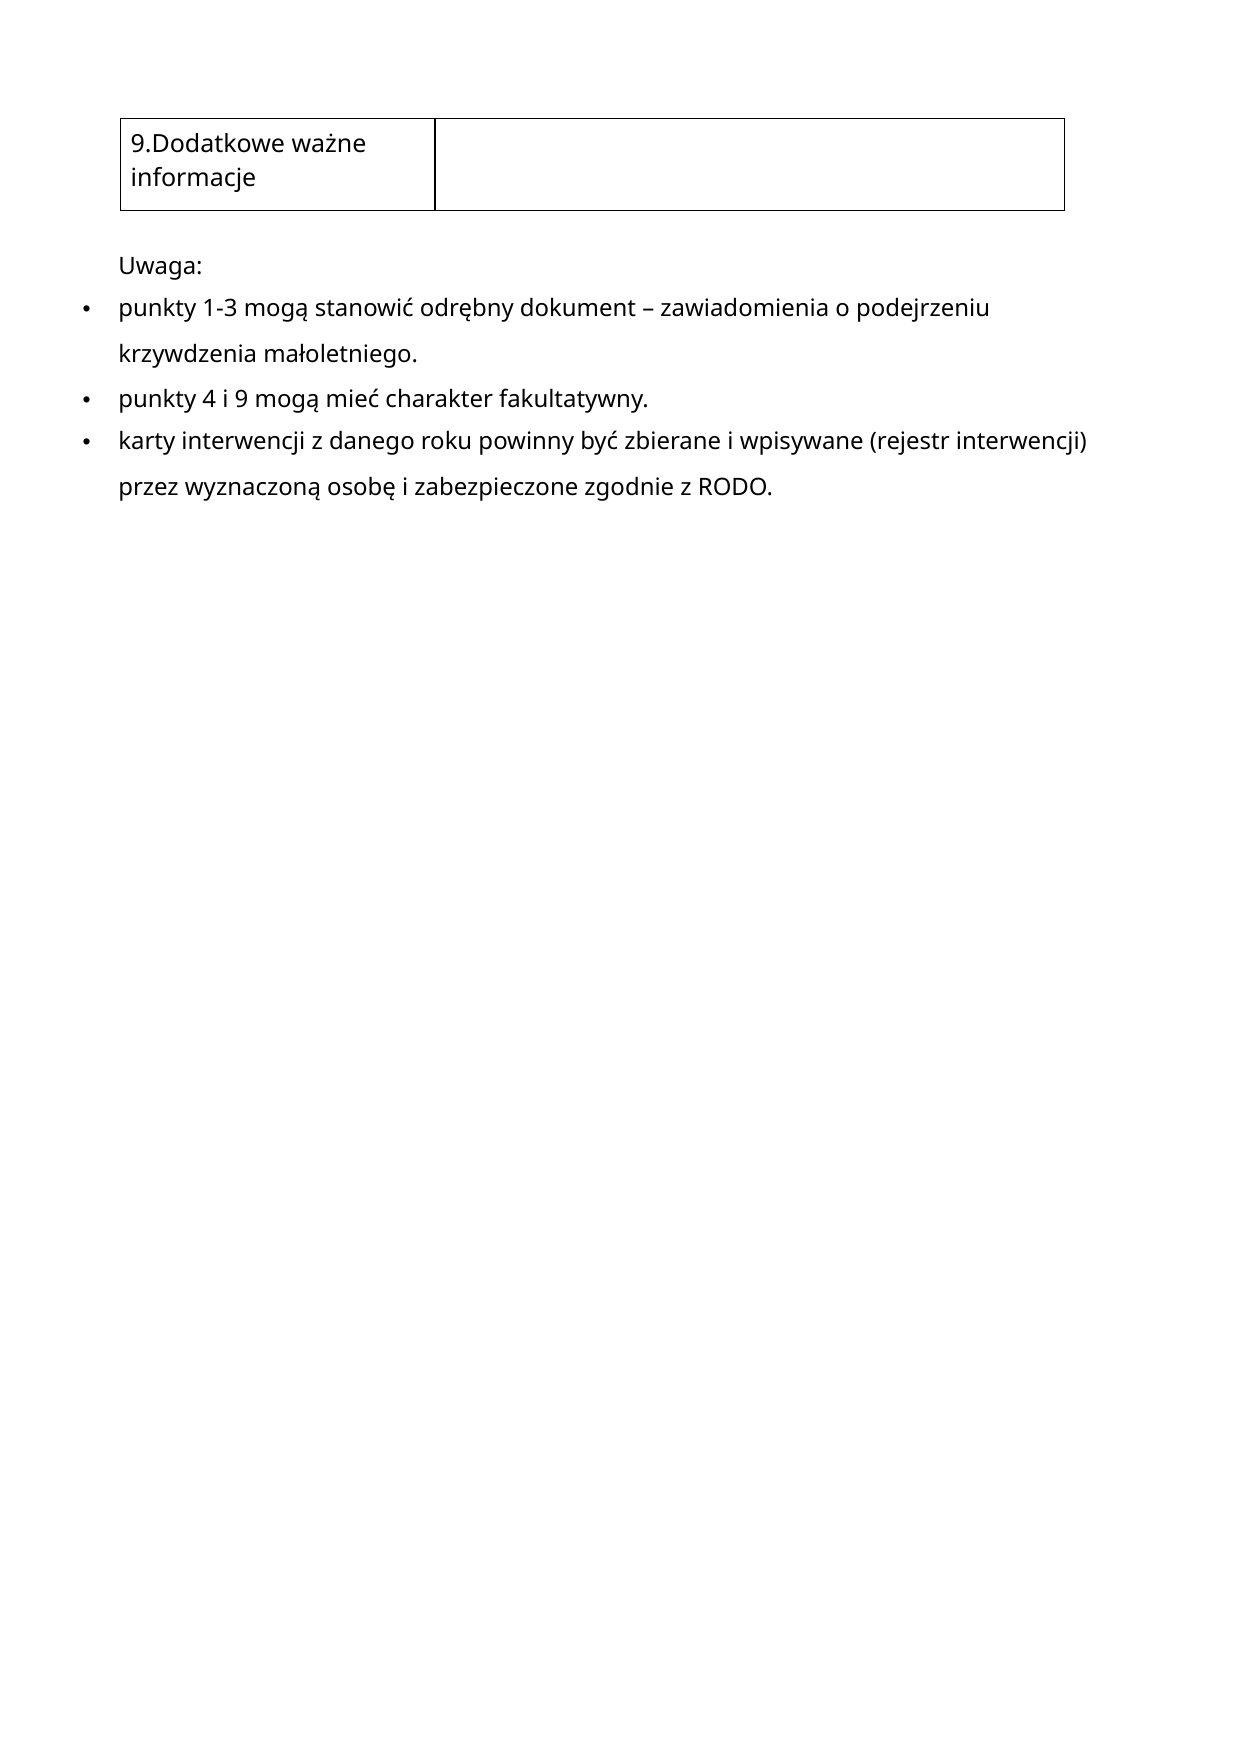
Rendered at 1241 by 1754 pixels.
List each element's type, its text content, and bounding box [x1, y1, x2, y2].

list punkty 1-3 mogą stanowić odrębny dokument – zawiadomienia o podejrzeniu krzywdzenia małoletniego. [82, 291, 1122, 369]
table_cell 9.Dodatkowe ważne informacje [121, 119, 434, 209]
list punkty 4 i 9 mogą mieć charakter fakultatywny. [82, 382, 1122, 415]
list karty interwencji z danego roku powinny być zbierane i wpisywane (rejestr interwencji) przez wyznaczoną osobę i zabezpieczone zgodnie z RODO. [82, 424, 1122, 502]
table_cell [436, 119, 1064, 209]
text Uwaga: [118, 249, 1122, 282]
